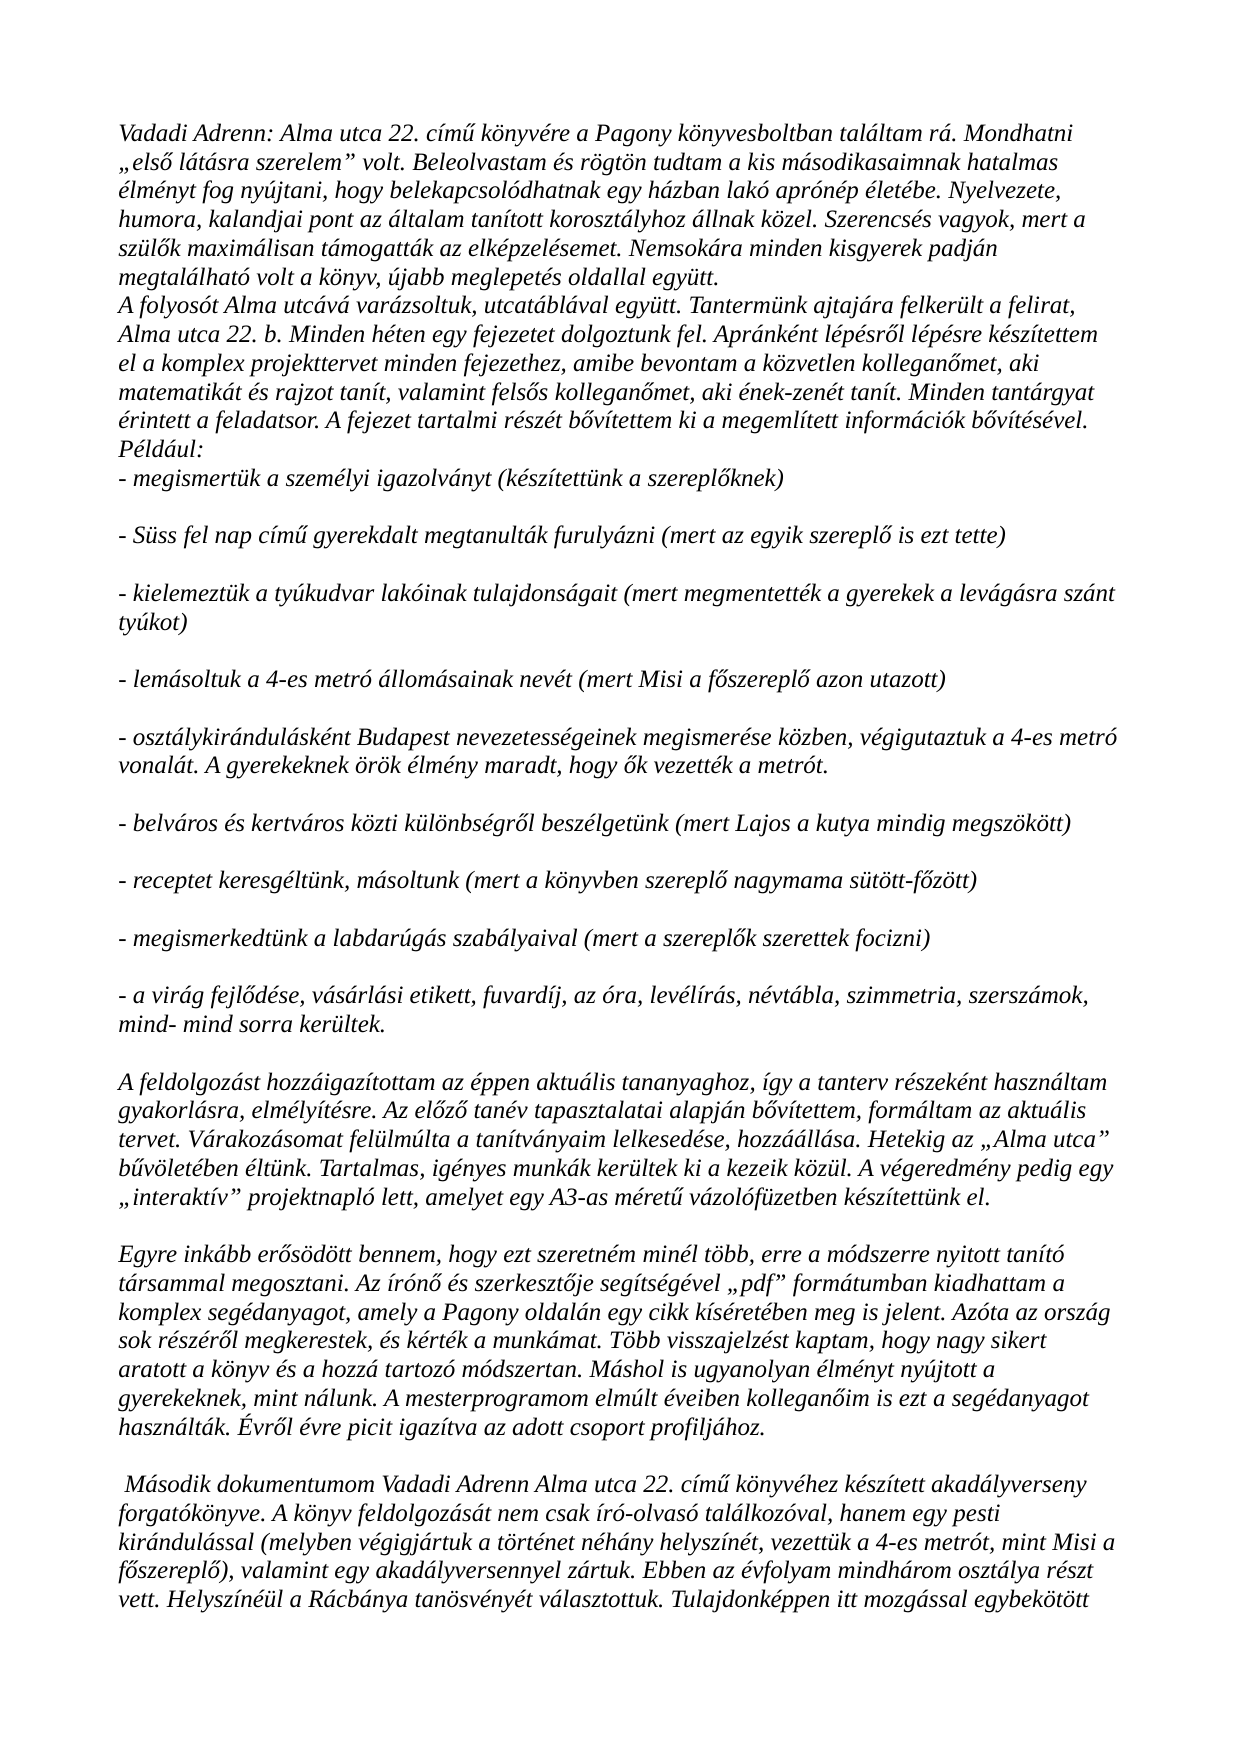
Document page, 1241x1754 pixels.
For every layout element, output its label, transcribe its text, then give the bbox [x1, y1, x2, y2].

text - a virág fejlődése, vásárlási etikett, fuvardíj, az óra, levélírás, névtábla, szimmetria, szerszámok, mind- mind sorra kerültek. [118, 981, 1122, 1038]
text Egyre inkább erősödött bennem, hogy ezt szeretném minél több, erre a módszerre nyitott tanító társammal megosztani. Az írónő és szerkesztője segítségével „pdf” formátumban kiadhattam a komplex segédanyagot, amely a Pagony oldalán egy cikk kíséretében meg is jelent. Azóta az ország sok részéről megkerestek, és kérték a munkámat. Több visszajelzést kaptam, hogy nagy sikert aratott a könyv és a hozzá tartozó módszertan. Máshol is ugyanolyan élményt nyújtott a gyerekeknek, mint nálunk. A mesterprogramom elmúlt éveiben kolleganőim is ezt a segédanyagot használták. Évről évre picit igazítva az adott csoport profiljához. [118, 1239, 1122, 1441]
text Második dokumentumom Vadadi Adrenn Alma utca 22. című könyvéhez készített akadályverseny forgatókönyve. A könyv feldolgozását nem csak író-olvasó találkozóval, hanem egy pesti kirándulással (melyben végigjártuk a történet néhány helyszínét, vezettük a 4-es metrót, mint Misi a főszereplő), valamint egy akadályversennyel zártuk. Ebben az évfolyam mindhárom osztálya részt vett. Helyszínéül a Rácbánya tanösvényét választottuk. Tulajdonképpen itt mozgással egybekötött [118, 1469, 1122, 1613]
text - Süss fel nap című gyerekdalt megtanulták furulyázni (mert az egyik szereplő is ezt tette) [118, 521, 1122, 549]
text - belváros és kertváros közti különbségről beszélgetünk (mert Lajos a kutya mindig megszökött) [118, 808, 1122, 837]
text - lemásoltuk a 4-es metró állomásainak nevét (mert Misi a főszereplő azon utazott) [118, 664, 1122, 693]
text A feldolgozást hozzáigazítottam az éppen aktuális tananyaghoz, így a tanterv részeként használtam gyakorlásra, elmélyítésre. Az előző tanév tapasztalatai alapján bővítettem, formáltam az aktuális tervet. Várakozásomat felülmúlta a tanítványaim lelkesedése, hozzáállása. Hetekig az „Alma utca” bűvöletében éltünk. Tartalmas, igényes munkák kerültek ki a kezeik közül. A végeredmény pedig egy „interaktív” projektnapló lett, amelyet egy A3-as méretű vázolófüzetben készítettünk el. [118, 1067, 1122, 1211]
text - megismertük a személyi igazolványt (készítettünk a szereplőknek) [118, 463, 1122, 492]
text Vadadi Adrenn: Alma utca 22. című könyvére a Pagony könyvesboltban találtam rá. Mondhatni „első látásra szerelem” volt. Beleolvastam és rögtön tudtam a kis másodikasaimnak hatalmas élményt fog nyújtani, hogy belekapcsolódhatnak egy házban lakó aprónép életébe. Nyelvezete, humora, kalandjai pont az általam tanított korosztályhoz állnak közel. Szerencsés vagyok, mert a szülők maximálisan támogatták az elképzelésemet. Nemsokára minden kisgyerek padján megtalálható volt a könyv, újabb meglepetés oldallal együtt. [118, 118, 1122, 291]
text A folyosót Alma utcává varázsoltuk, utcatáblával együtt. Tantermünk ajtajára felkerült a felirat, Alma utca 22. b. Minden héten egy fejezetet dolgoztunk fel. Apránként lépésről lépésre készítettem el a komplex projekttervet minden fejezethez, amibe bevontam a közvetlen kolleganőmet, aki matematikát és rajzot tanít, valamint felsős kolleganőmet, aki ének-zenét tanít. Minden tantárgyat érintett a feladatsor. A fejezet tartalmi részét bővítettem ki a megemlített információk bővítésével. Például: [118, 291, 1122, 463]
text - receptet keresgéltünk, másoltunk (mert a könyvben szereplő nagymama sütött-főzött) [118, 866, 1122, 894]
text - megismerkedtünk a labdarúgás szabályaival (mert a szereplők szerettek focizni) [118, 923, 1122, 952]
text - osztálykirándulásként Budapest nevezetességeinek megismerése közben, végigutaztuk a 4-es metró vonalát. A gyerekeknek örök élmény maradt, hogy ők vezették a metrót. [118, 722, 1122, 779]
text - kielemeztük a tyúkudvar lakóinak tulajdonságait (mert megmentették a gyerekek a levágásra szánt tyúkot) [118, 578, 1122, 636]
